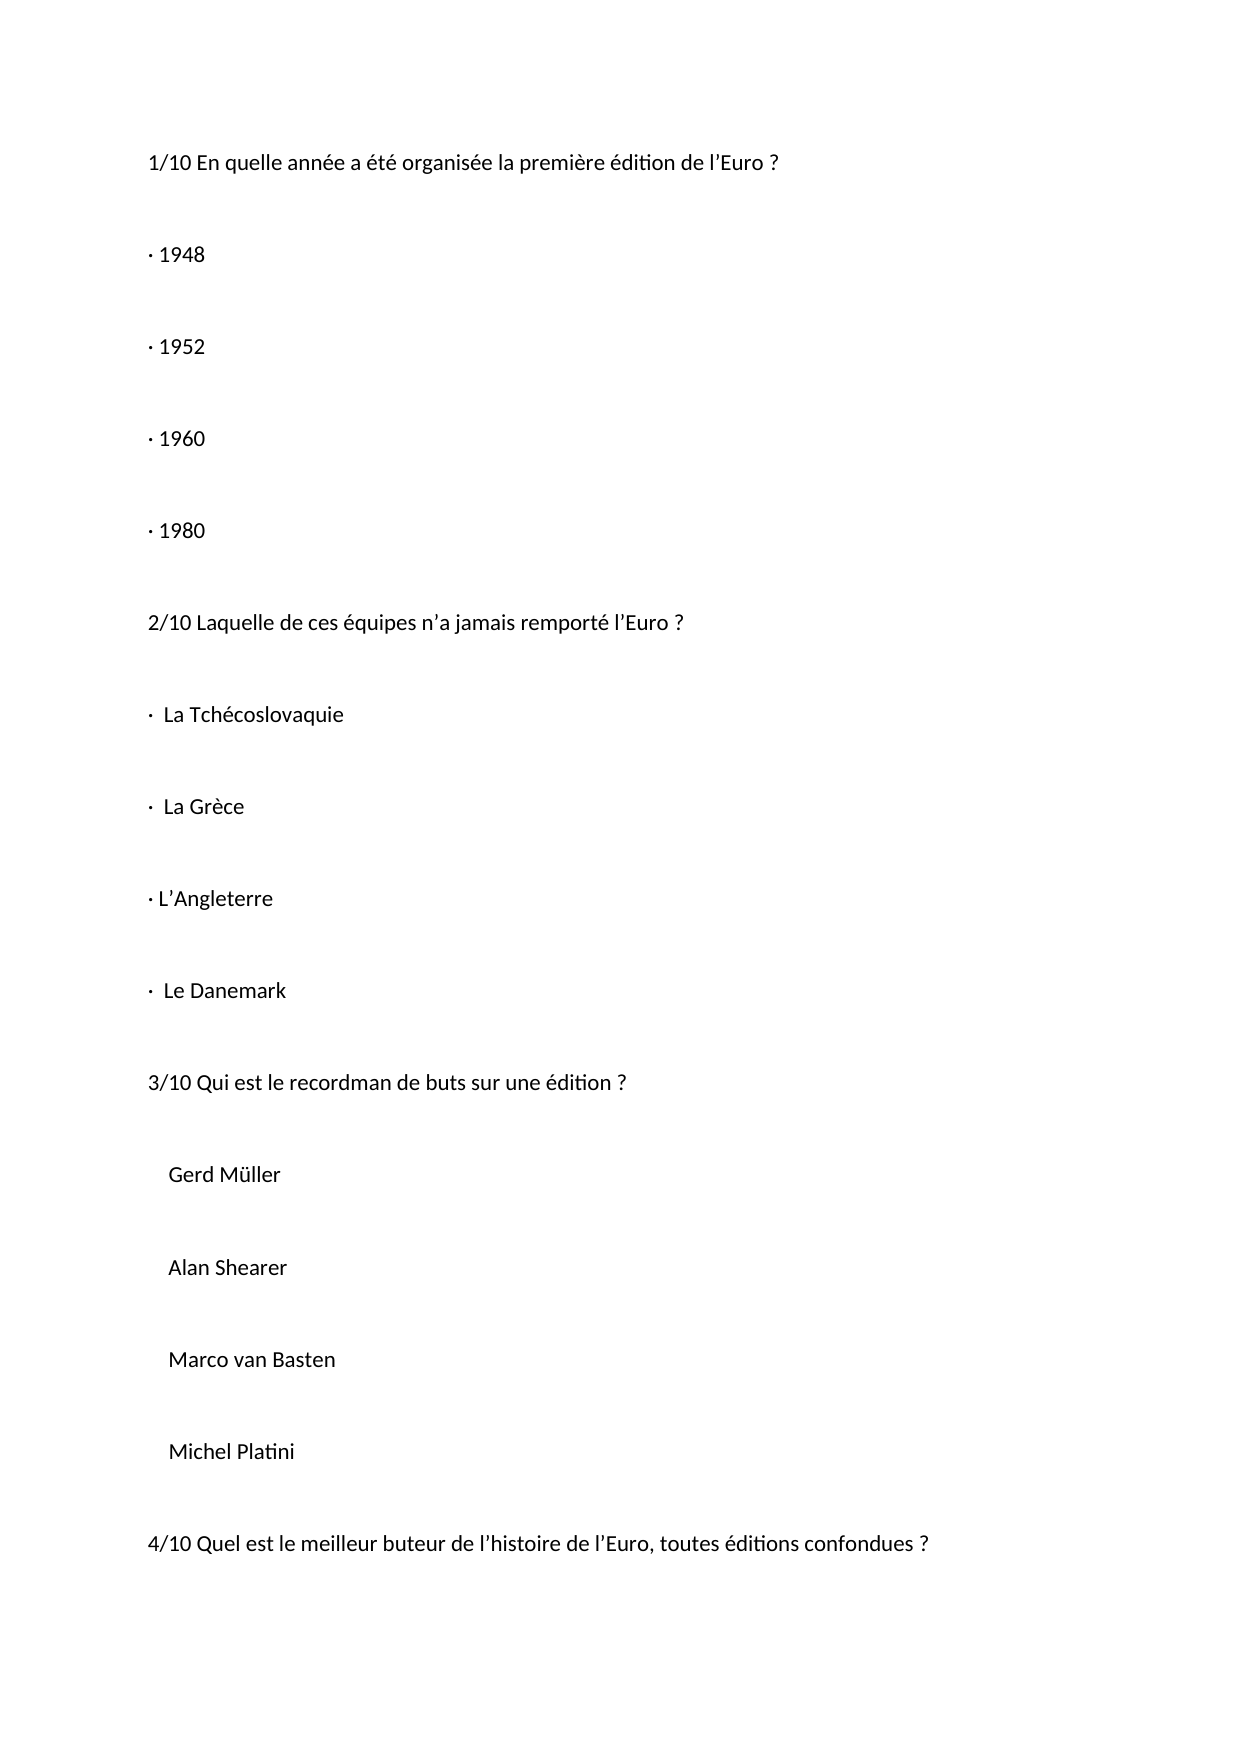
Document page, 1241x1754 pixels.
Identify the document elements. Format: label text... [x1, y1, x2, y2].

text · Le Danemark [148, 976, 1093, 1004]
text · L’Angleterre [148, 884, 1093, 912]
text 3/10 Qui est le recordman de buts sur une édition ? [148, 1068, 1093, 1096]
text · 1960 [148, 424, 1093, 452]
text Gerd Müller [148, 1161, 1093, 1188]
text Marco van Basten [148, 1345, 1093, 1373]
text · 1980 [148, 516, 1093, 544]
text · 1952 [148, 332, 1093, 360]
text 1/10 En quelle année a été organisée la première édition de l’Euro ? [148, 148, 1093, 176]
text Alan Shearer [148, 1253, 1093, 1281]
text Michel Platini [148, 1437, 1093, 1465]
text · La Tchécoslovaquie [148, 700, 1093, 728]
text · 1948 [148, 240, 1093, 268]
text 2/10 Laquelle de ces équipes n’a jamais remporté l’Euro ? [148, 608, 1093, 636]
text · La Grèce [148, 792, 1093, 820]
text 4/10 Quel est le meilleur buteur de l’histoire de l’Euro, toutes éditions confondues ? [148, 1529, 1093, 1557]
